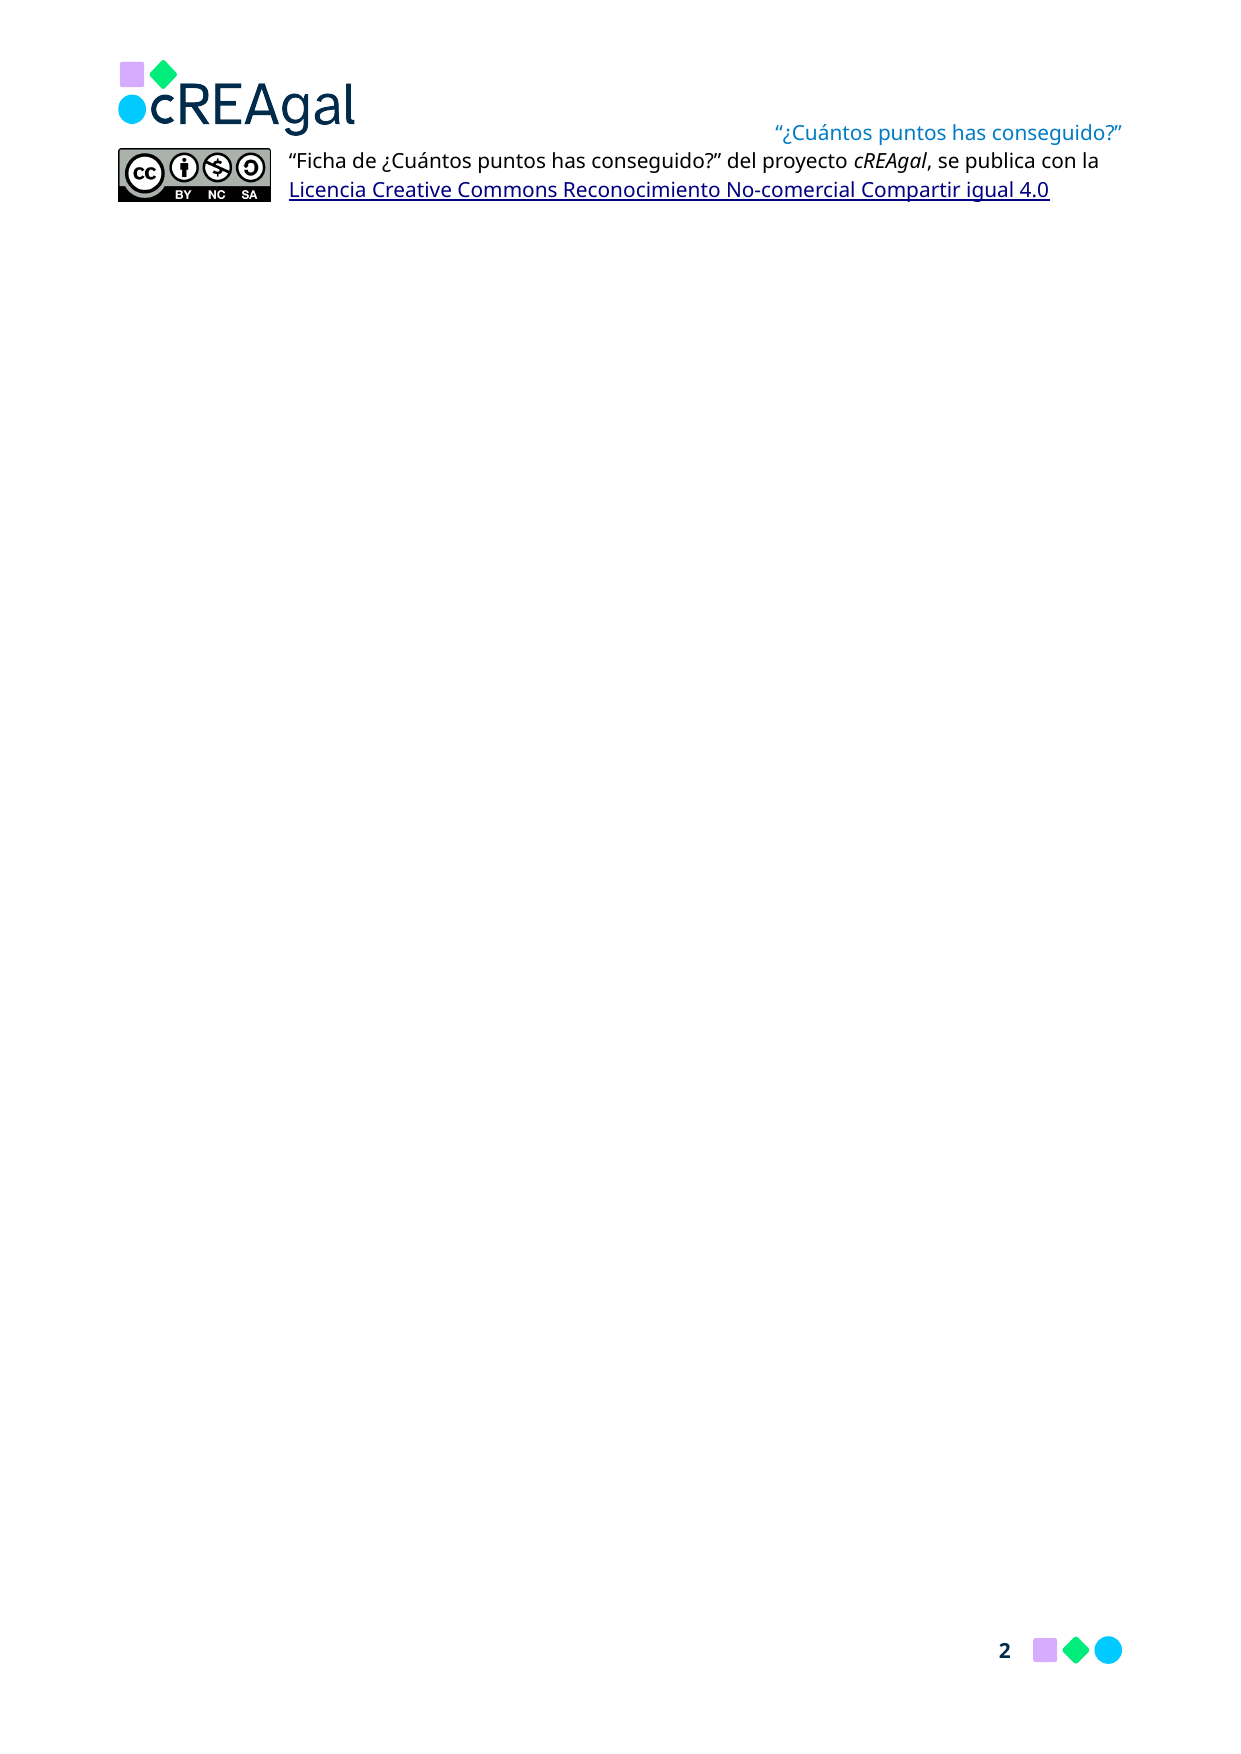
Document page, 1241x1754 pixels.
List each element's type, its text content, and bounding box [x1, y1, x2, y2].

text “Ficha de ¿Cuántos puntos has conseguido?” del proyecto cREAgal, se publica con la Licencia Creative Commons Reconocimiento No-comercial Compartir igual 4.0 [118, 147, 1122, 203]
picture [118, 148, 271, 202]
picture [118, 60, 355, 136]
